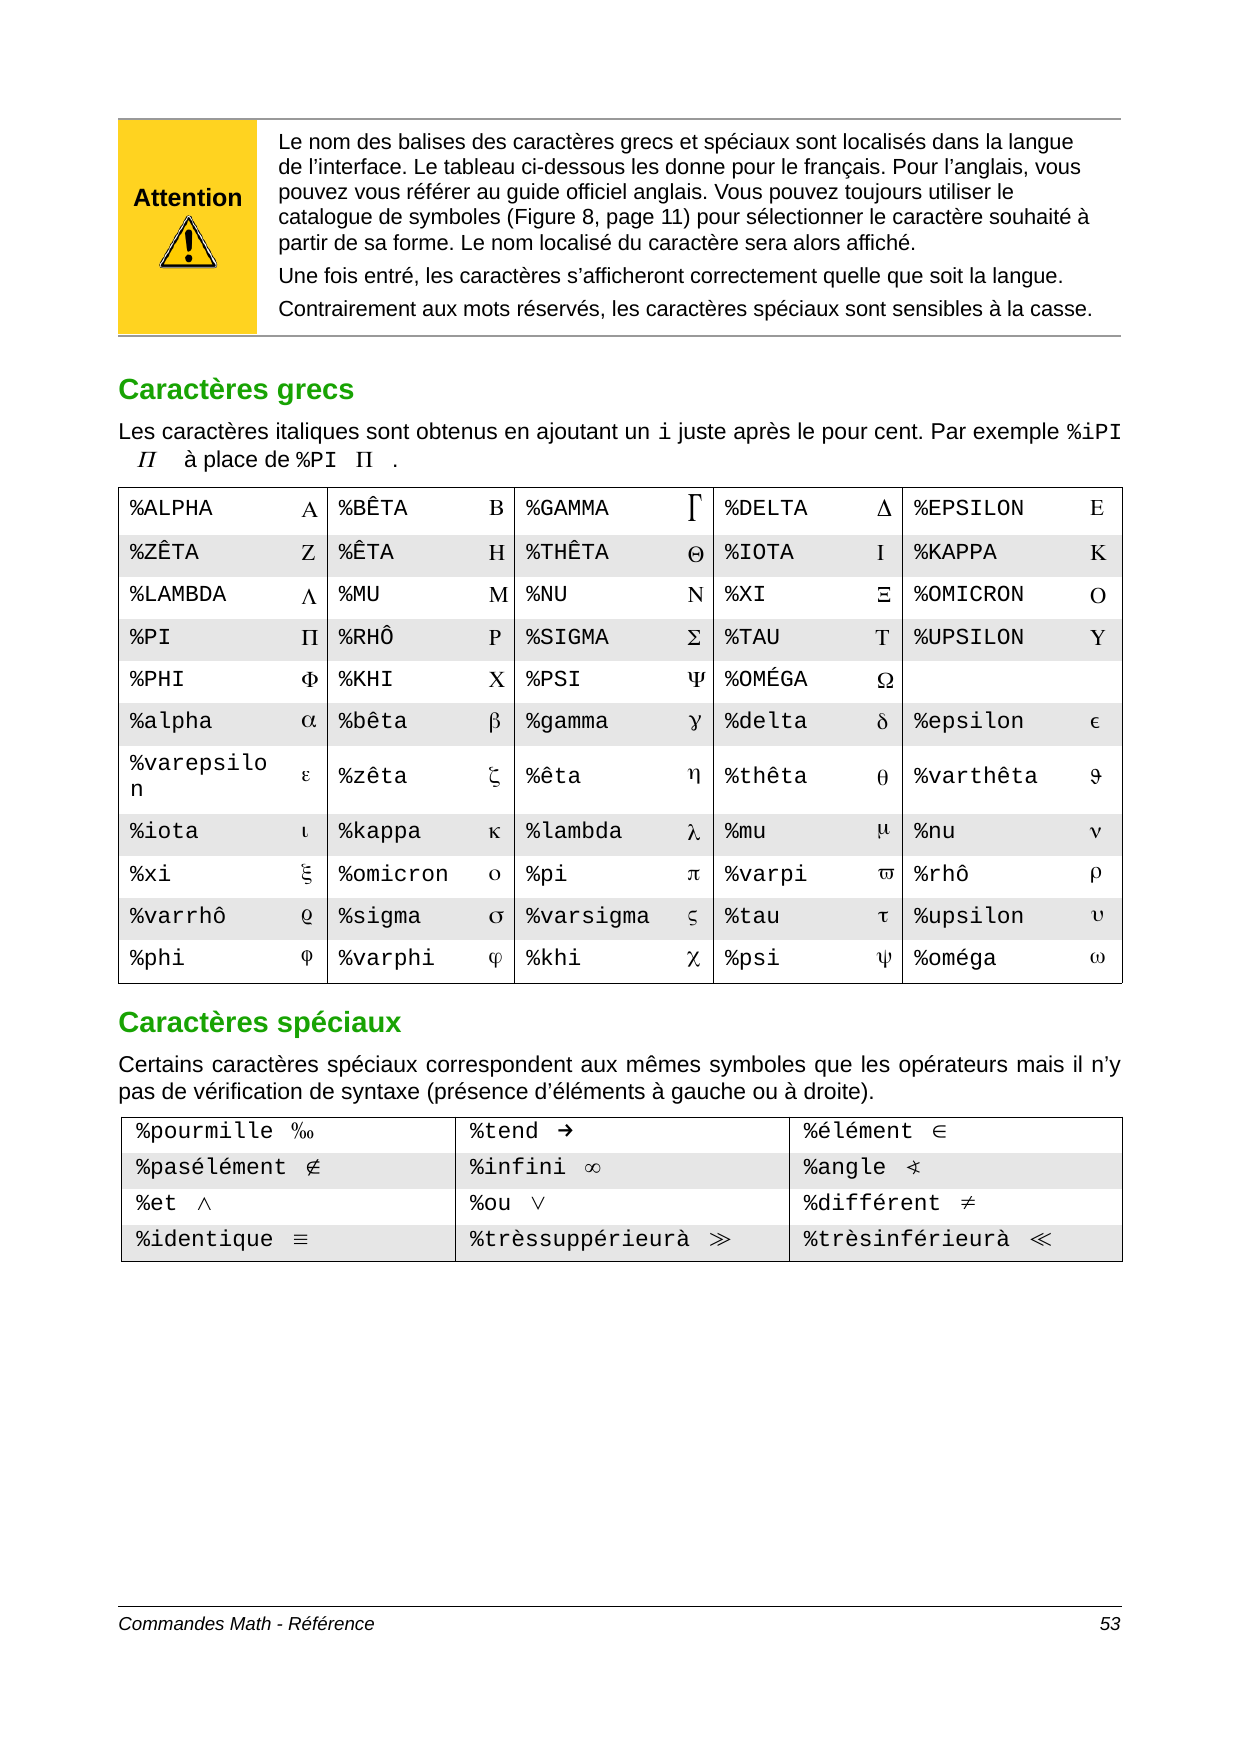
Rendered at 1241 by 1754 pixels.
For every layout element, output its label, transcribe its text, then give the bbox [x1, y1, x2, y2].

table_cell [857, 661, 902, 703]
text Certains caractères spéciaux correspondent aux mêmes symboles que les opérateurs mais il n’y pas de vérification de syntaxe (présence d’éléments à gauche ou à droite). [118, 1051, 1122, 1104]
table_cell %angle [790, 1153, 1122, 1189]
table_cell [1070, 703, 1122, 746]
table_cell %khi [515, 940, 668, 982]
table_cell [1070, 661, 1122, 703]
table_cell %xi [119, 856, 282, 898]
table_cell [1070, 940, 1122, 982]
table_cell [469, 619, 514, 661]
table_header [469, 488, 514, 534]
table_cell [857, 703, 902, 746]
table_cell %KHI [328, 661, 469, 703]
table_cell %delta [714, 703, 857, 746]
table_cell %gamma [515, 703, 668, 746]
table_cell %LAMBDA [119, 577, 282, 619]
table_cell %XI [714, 577, 857, 619]
table_cell %trèssuppérieurà [456, 1225, 789, 1261]
table_cell %OMICRON [903, 577, 1070, 619]
table_cell %omicron [328, 856, 469, 898]
table_cell [469, 535, 514, 577]
table_header %EPSILON [903, 488, 1070, 534]
table_cell %infini [456, 1153, 789, 1189]
table_cell %bêta [328, 703, 469, 746]
table_cell [857, 814, 902, 856]
table_cell [282, 856, 327, 898]
table_cell [668, 940, 713, 982]
table_cell [857, 619, 902, 661]
table_cell %epsilon [903, 703, 1070, 746]
table_cell [282, 940, 327, 982]
table_cell %OMÉGA [714, 661, 857, 703]
table_cell [857, 577, 902, 619]
table_cell %THÊTA [515, 535, 668, 577]
table_cell %iota [119, 814, 282, 856]
table_cell %PHI [119, 661, 282, 703]
table_cell %ou [456, 1189, 789, 1224]
table_cell %zêta [328, 746, 469, 814]
table_cell [668, 619, 713, 661]
table_cell [469, 856, 514, 898]
table_cell %phi [119, 940, 282, 982]
table_cell [668, 535, 713, 577]
table_cell %alpha [119, 703, 282, 746]
table_cell %kappa [328, 814, 469, 856]
table_cell [282, 577, 327, 619]
table_cell %mu [714, 814, 857, 856]
table_cell %ÊTA [328, 535, 469, 577]
table_cell [1070, 619, 1122, 661]
table_cell %oméga [903, 940, 1070, 982]
table_cell [282, 814, 327, 856]
table_cell [857, 856, 902, 898]
table_cell %différent [790, 1189, 1122, 1224]
table_cell %KAPPA [903, 535, 1070, 577]
table_cell [857, 535, 902, 577]
picture [155, 211, 220, 272]
table_cell %rhô [903, 856, 1070, 898]
table_cell [1070, 535, 1122, 577]
table_cell %SIGMA [515, 619, 668, 661]
table_cell %psi [714, 940, 857, 982]
table_header [857, 488, 902, 534]
table_header %tend [456, 1118, 789, 1153]
table_cell [857, 746, 902, 814]
table_cell %MU [328, 577, 469, 619]
table_cell [668, 661, 713, 703]
table_header [668, 488, 713, 534]
table_header [1070, 488, 1122, 534]
table_header %élément [790, 1118, 1122, 1153]
table_cell [282, 898, 327, 940]
table_header %BÊTA [328, 488, 469, 534]
table_header %pourmille [122, 1118, 455, 1153]
table_cell [469, 577, 514, 619]
table_cell %UPSILON [903, 619, 1070, 661]
table_cell %PSI [515, 661, 668, 703]
table_cell %PI [119, 619, 282, 661]
table_cell [668, 577, 713, 619]
table_cell [857, 898, 902, 940]
table_cell [1070, 746, 1122, 814]
text Les caractères italiques sont obtenus en ajoutant un i juste après le pour cent. Par exemple %iPI à place de %PI. [118, 418, 1122, 475]
table_cell %sigma [328, 898, 469, 940]
table_cell %varsigma [515, 898, 668, 940]
table_cell [1070, 856, 1122, 898]
table_cell [469, 661, 514, 703]
table_cell %RHÔ [328, 619, 469, 661]
table_cell %identique [122, 1225, 455, 1261]
table_cell %tau [714, 898, 857, 940]
table_cell [282, 661, 327, 703]
table_cell [1070, 814, 1122, 856]
table_cell [668, 814, 713, 856]
table_cell %varrhô [119, 898, 282, 940]
table_cell [903, 661, 1070, 703]
table_cell %trèsinférieurà [790, 1225, 1122, 1261]
table_cell [668, 898, 713, 940]
table_cell [282, 703, 327, 746]
subtitle Caractères spéciaux [118, 1006, 1122, 1039]
table_cell [469, 940, 514, 982]
table_cell %et [122, 1189, 455, 1224]
table_cell %pi [515, 856, 668, 898]
table_cell [1070, 898, 1122, 940]
table_cell [282, 535, 327, 577]
table_cell %upsilon [903, 898, 1070, 940]
table_cell [1070, 577, 1122, 619]
table_cell [469, 898, 514, 940]
table_cell %TAU [714, 619, 857, 661]
table_header Attention [118, 120, 257, 334]
table_cell %pasélément [122, 1153, 455, 1189]
table_cell [282, 746, 327, 814]
table_cell [668, 746, 713, 814]
table_cell %nu [903, 814, 1070, 856]
table_cell %varpi [714, 856, 857, 898]
table_cell %êta [515, 746, 668, 814]
table_cell %lambda [515, 814, 668, 856]
table_cell [668, 703, 713, 746]
table_cell %IOTA [714, 535, 857, 577]
table_cell [469, 746, 514, 814]
table_cell [469, 814, 514, 856]
table_header [282, 488, 327, 534]
table_cell %ZÊTA [119, 535, 282, 577]
table_header %GAMMA [515, 488, 668, 534]
table_cell %varthêta [903, 746, 1070, 814]
table_header %DELTA [714, 488, 857, 534]
table_cell %NU [515, 577, 668, 619]
table_cell [857, 940, 902, 982]
table_header Le nom des balises des caractères grecs et spéciaux sont localisés dans la langue de l’interface. Le tableau ci-dessous les donne pour le français. Pour l’anglais, vous pouvez vous référer au guide officiel anglais. Vous pouvez toujours utiliser le catalogue de symboles (Figure 8, page 11) pour sélectionner le caractère souhaité à partir de sa forme. Le nom localisé du caractère sera alors affiché. Une fois entré, les caractères s’afficheront correctement quelle que soit la langue. Contrairement aux mots réservés, les caractères spéciaux sont sensibles à la casse. [258, 120, 1121, 334]
table_cell %varphi [328, 940, 469, 982]
subtitle Caractères grecs [118, 372, 1122, 406]
table_header %ALPHA [119, 488, 282, 534]
table_cell %thêta [714, 746, 857, 814]
table_cell [668, 856, 713, 898]
table_cell %varepsilon [119, 746, 282, 814]
table_cell [469, 703, 514, 746]
table_cell [282, 619, 327, 661]
